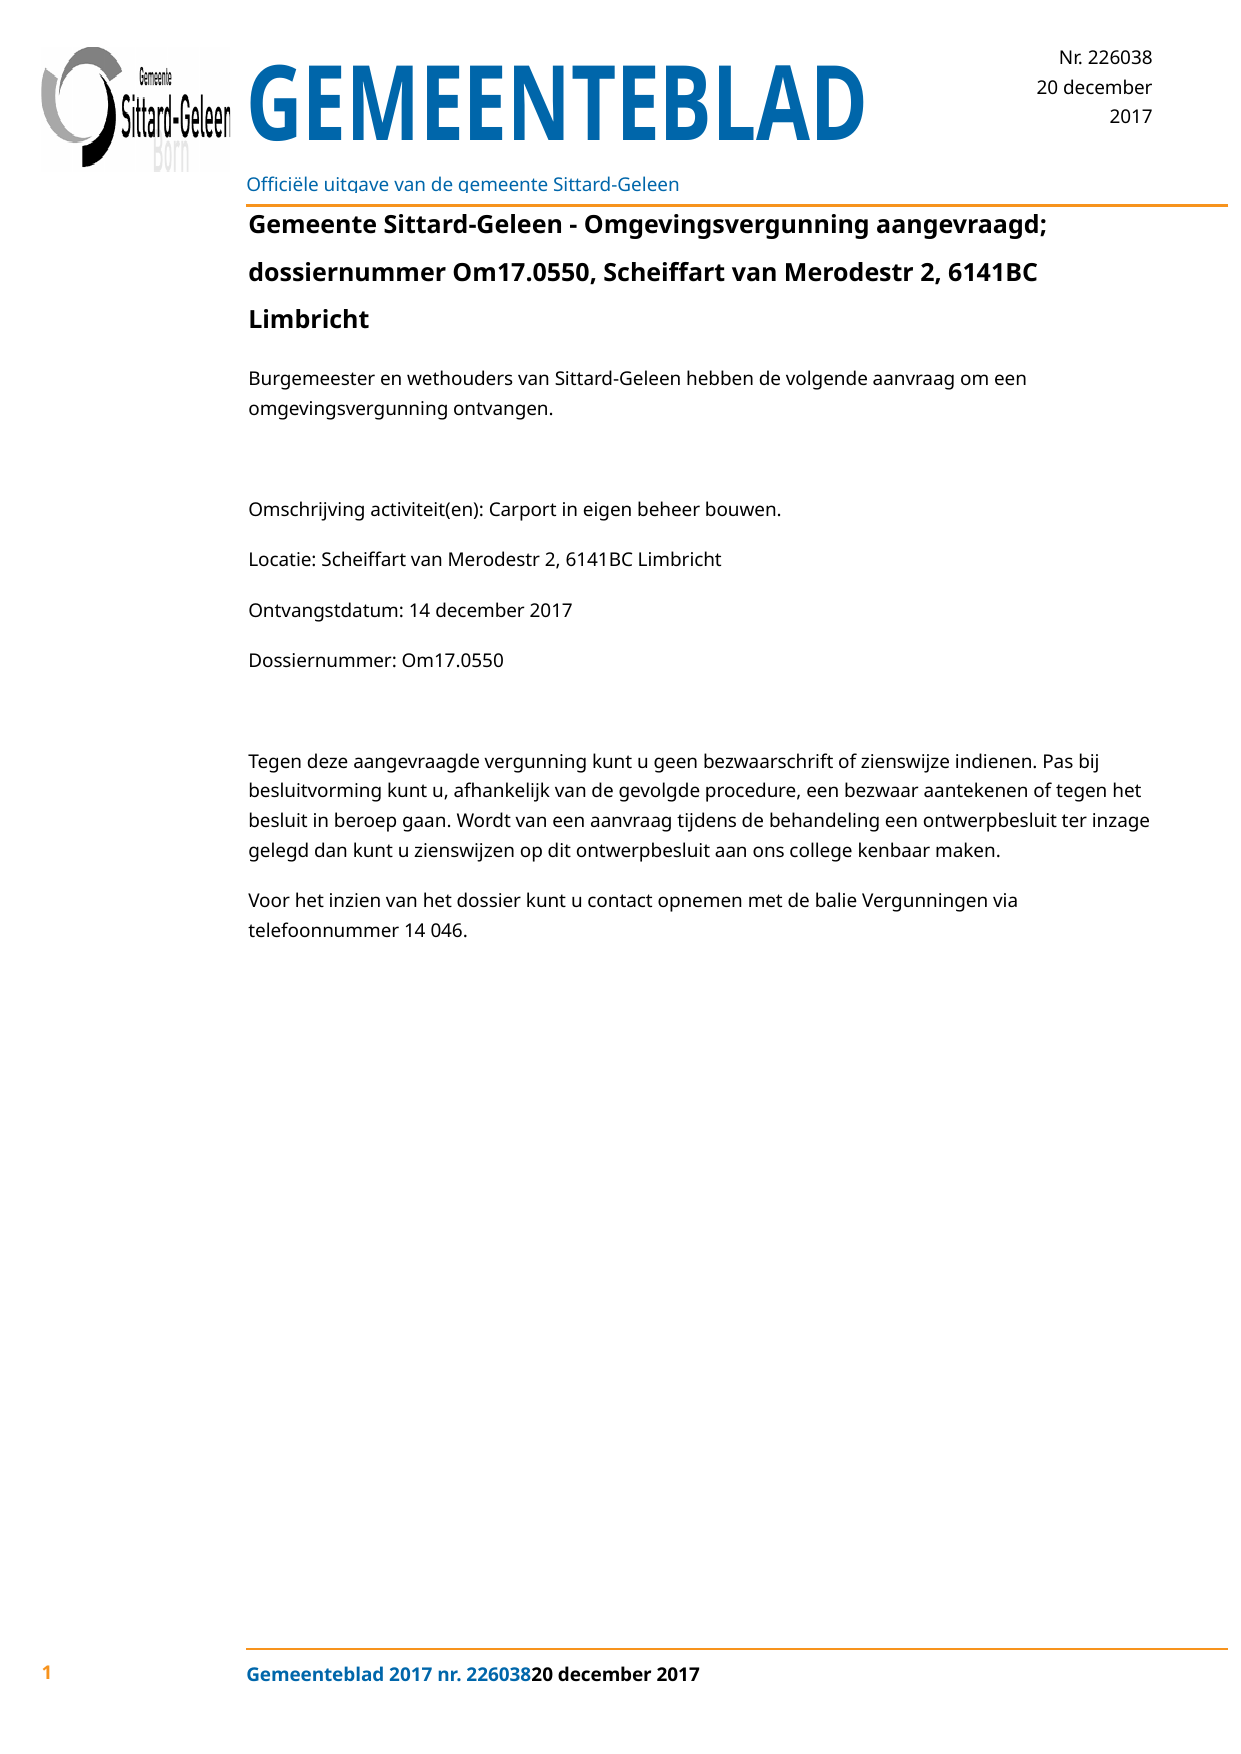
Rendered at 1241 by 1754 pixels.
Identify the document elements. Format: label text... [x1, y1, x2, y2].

text Omschrijving activiteit(en): Carport in eigen beheer bouwen. [248, 496, 1152, 522]
text Gemeente Sittard-Geleen - Omgevingsvergunning aangevraagd; dossiernummer Om17.0550, Scheiffart van Merodestr 2, 6141BC Limbricht [248, 207, 1152, 336]
picture [41, 47, 231, 172]
text Ontvangstdatum: 14 december 2017 [248, 597, 1152, 622]
text Burgemeester en wethouders van Sittard-Geleen hebben de volgende aanvraag om een omgevingsvergunning ontvangen. [248, 366, 1152, 421]
text Dossiernummer: Om17.0550 [248, 647, 1152, 673]
text Tegen deze aangevraagde vergunning kunt u geen bezwaarschrift of zienswijze indienen. Pas bij besluitvorming kunt u, afhankelijk van de gevolgde procedure, een bezwaar aantekenen of tegen het besluit in beroep gaan. Wordt van een aanvraag tijdens de behandeling een ontwerpbesluit ter inzage gelegd dan kunt u zienswijzen op dit ontwerpbesluit aan ons college kenbaar maken. [248, 748, 1152, 862]
text Voor het inzien van het dossier kunt u contact opnemen met de balie Vergunningen via telefoonnummer 14 046. [248, 887, 1152, 942]
text Locatie: Scheiffart van Merodestr 2, 6141BC Limbricht [248, 546, 1152, 572]
